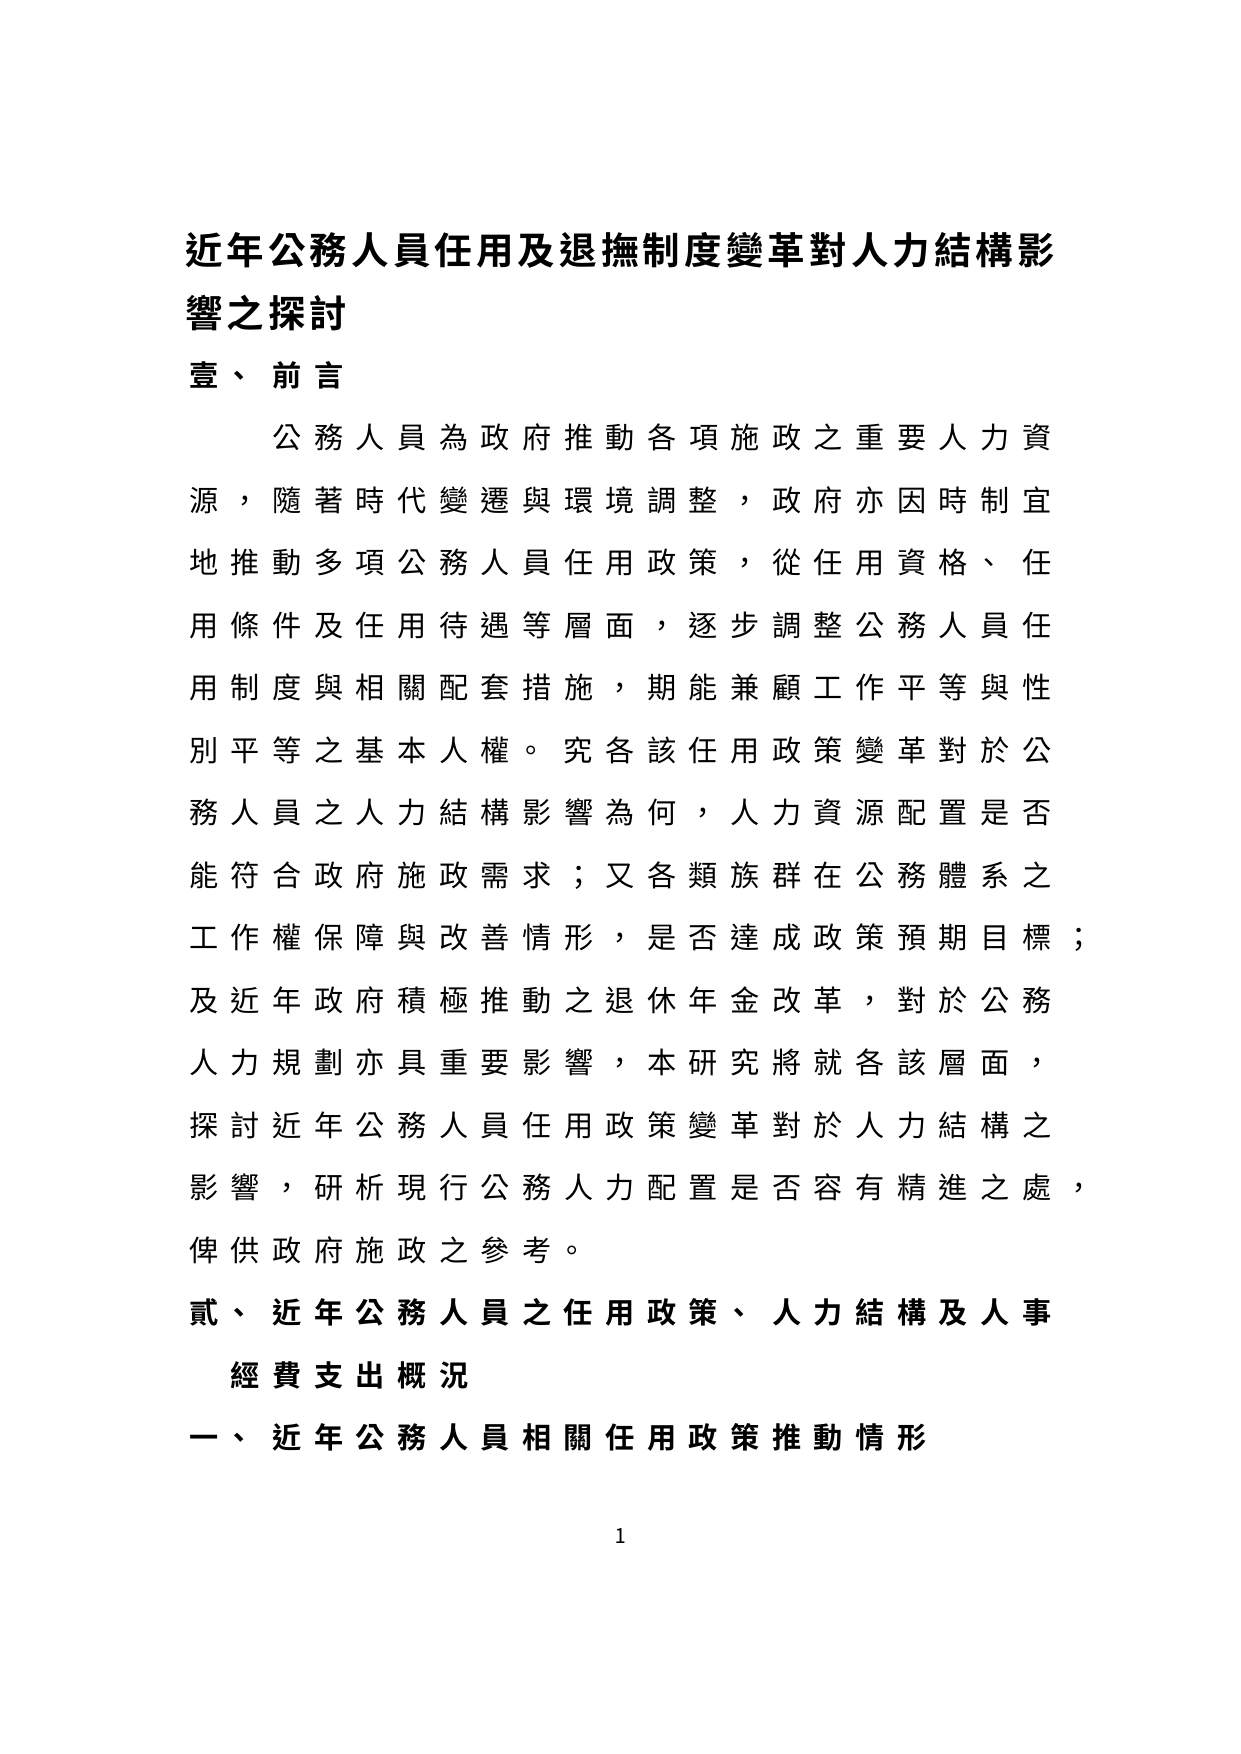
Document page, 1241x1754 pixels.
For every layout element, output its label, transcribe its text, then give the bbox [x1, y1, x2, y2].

text 公務人員為政府推動各項施政之重要人力資源，隨著時代變遷與環境調整，政府亦因時制宜地推動多項公務人員任用政策，從任用資格、任用條件及任用待遇等層面，逐步調整公務人員任用制度與相關配套措施，期能兼顧工作平等與性別平等之基本人權。究各該任用政策變革對於公務人員之人力結構影響為何，人力資源配置是否能符合政府施政需求；又各類族群在公務體系之工作權保障與改善情形，是否達成政策預期目標；及近年政府積極推動之退休年金改革，對於公務人力規劃亦具重要影響，本研究將就各該層面，探討近年公務人員任用政策變革對於人力結構之影響，研析現行公務人力配置是否容有精進之處，俾供政府施政之參考。 [183, 394, 1058, 1269]
text 貳、近年公務人員之任用政策、人力結構及人事經費支出概況 [183, 1269, 1058, 1394]
text 壹、前言 [183, 332, 1058, 394]
text 近年公務人員任用及退撫制度變革對人力結構影響之探討 [183, 207, 1058, 332]
text 一、近年公務人員相關任用政策推動情形 [183, 1394, 1058, 1457]
